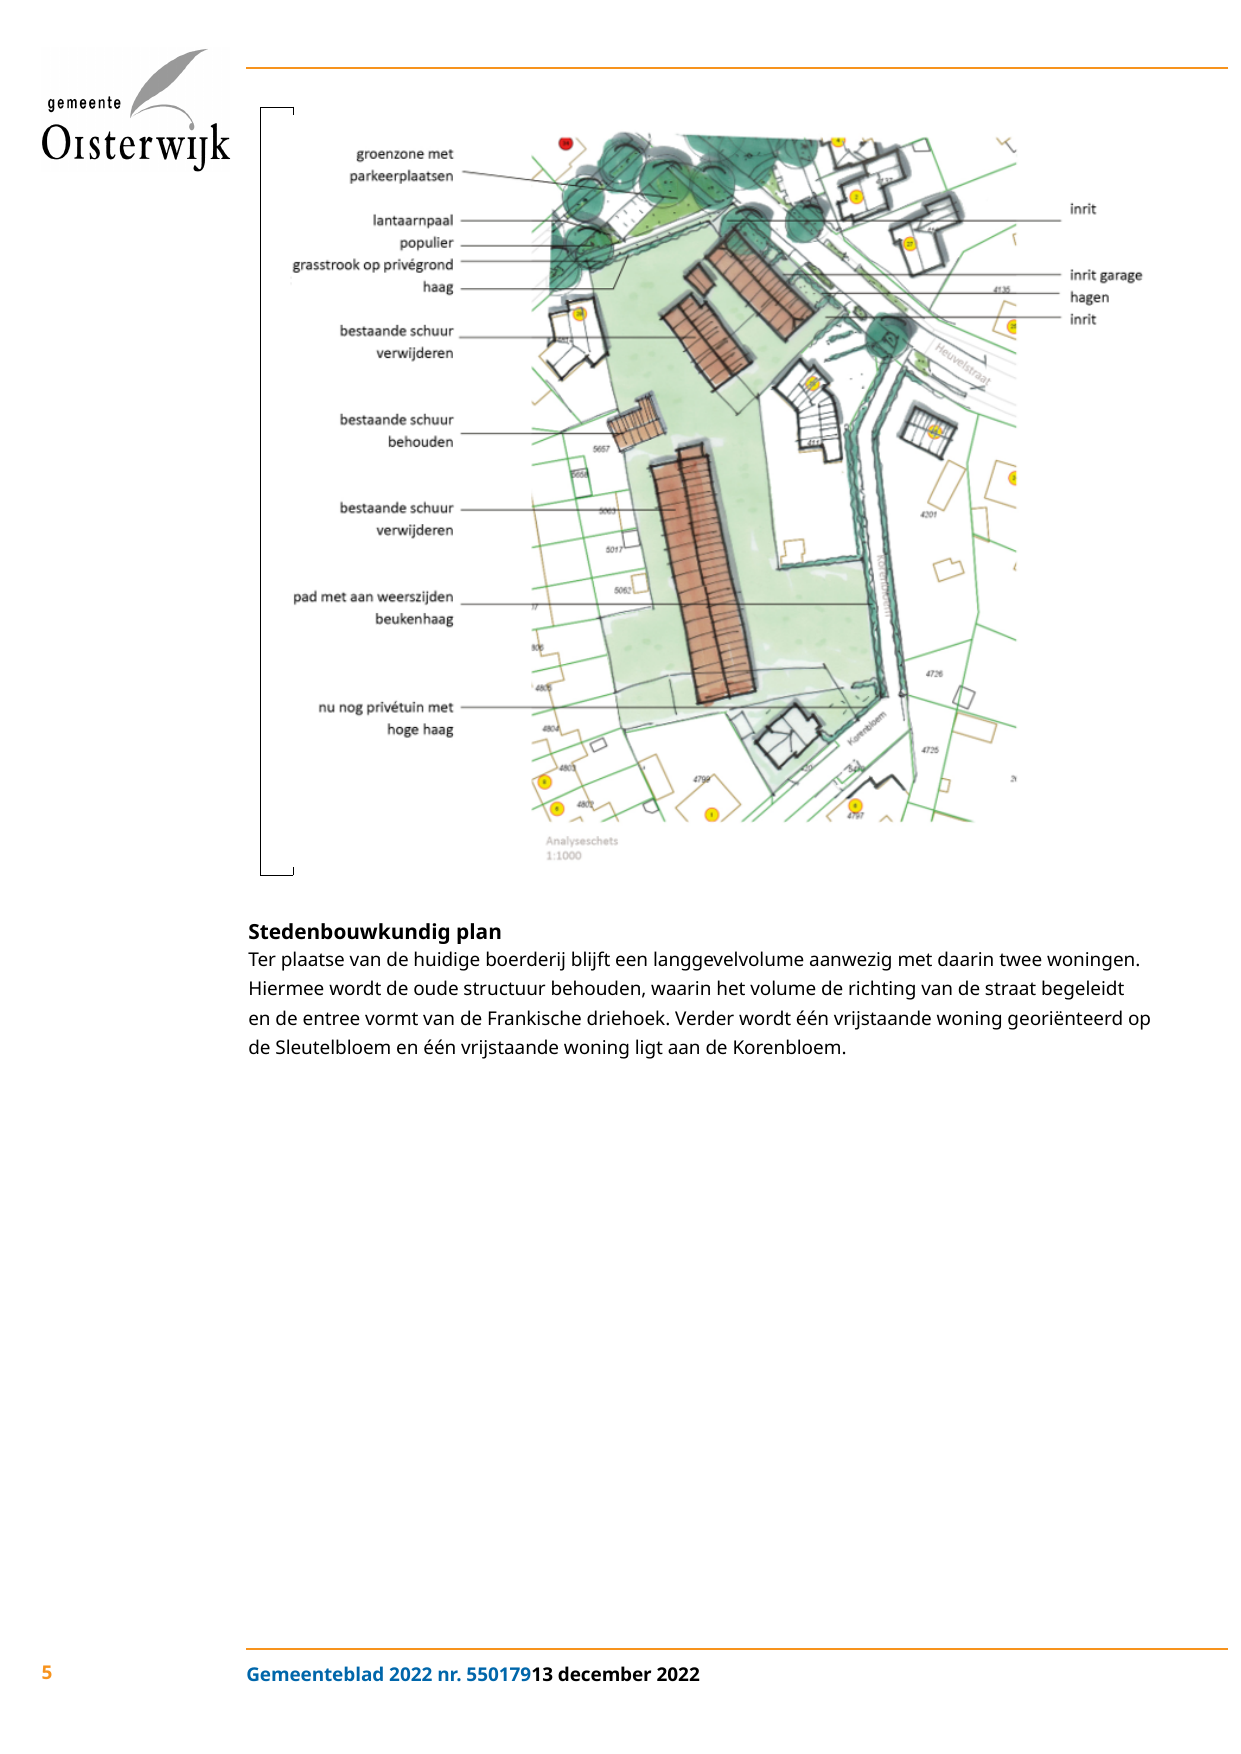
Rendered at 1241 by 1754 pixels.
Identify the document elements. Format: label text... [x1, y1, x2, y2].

picture [268, 115, 1155, 867]
text Stedenbouwkundig plan [248, 917, 1152, 946]
picture [41, 47, 231, 172]
text Ter plaatse van de huidige boerderij blijft een langgevelvolume aanwezig met daarin twee woningen. Hiermee wordt de oude structuur behouden, waarin het volume de richting van de straat begeleidt en de entree vormt van de Frankische driehoek. Verder wordt één vrijstaande woning georiënteerd op de Sleutelbloem en één vrijstaande woning ligt aan de Korenbloem. [248, 946, 1152, 1060]
